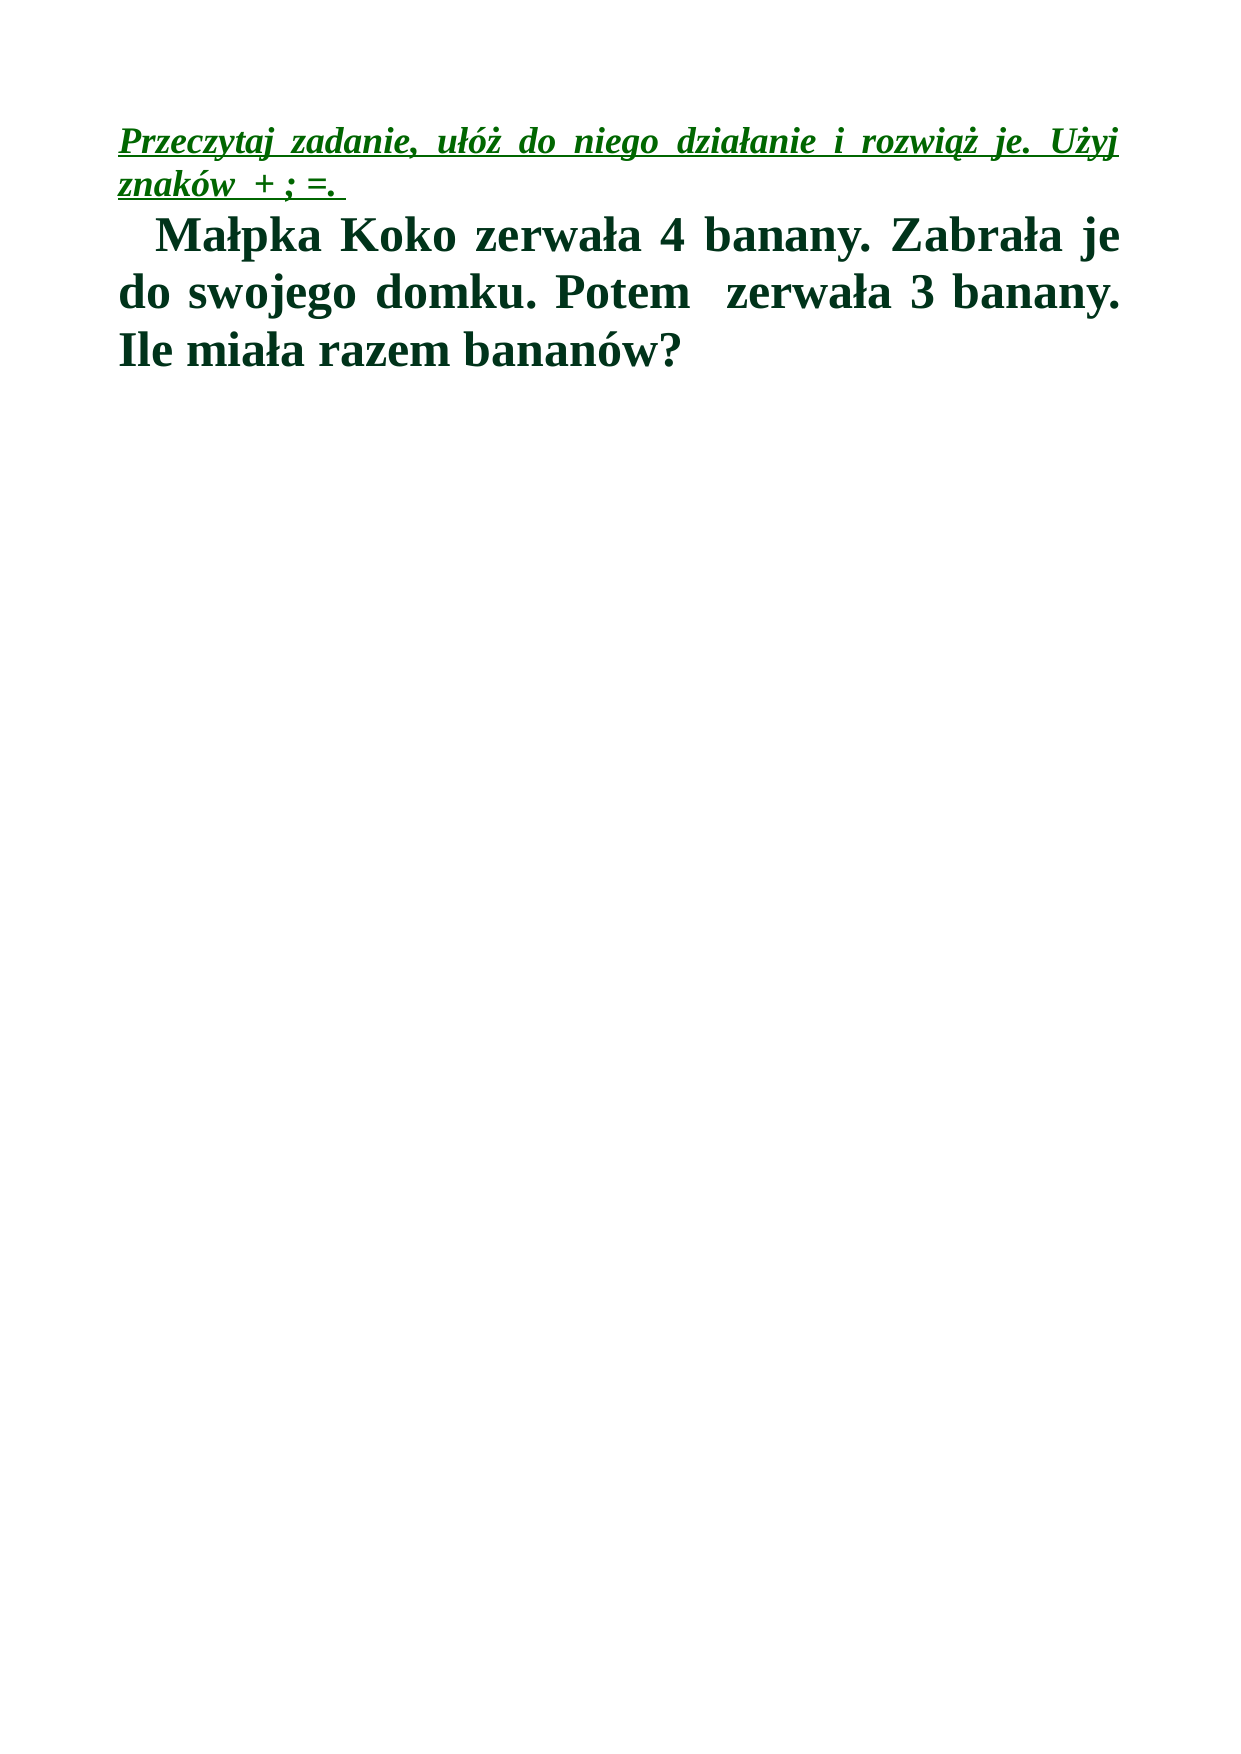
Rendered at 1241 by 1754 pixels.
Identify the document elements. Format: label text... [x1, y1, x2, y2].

text Przeczytaj zadanie, ułóż do niego działanie i rozwiąż je. Użyj znaków + ; =. [118, 118, 1122, 204]
text Małpka Koko zerwała 4 banany. Zabrała je do swojego domku. Potem zerwała 3 banany. Ile miała razem bananów? [118, 204, 1122, 377]
